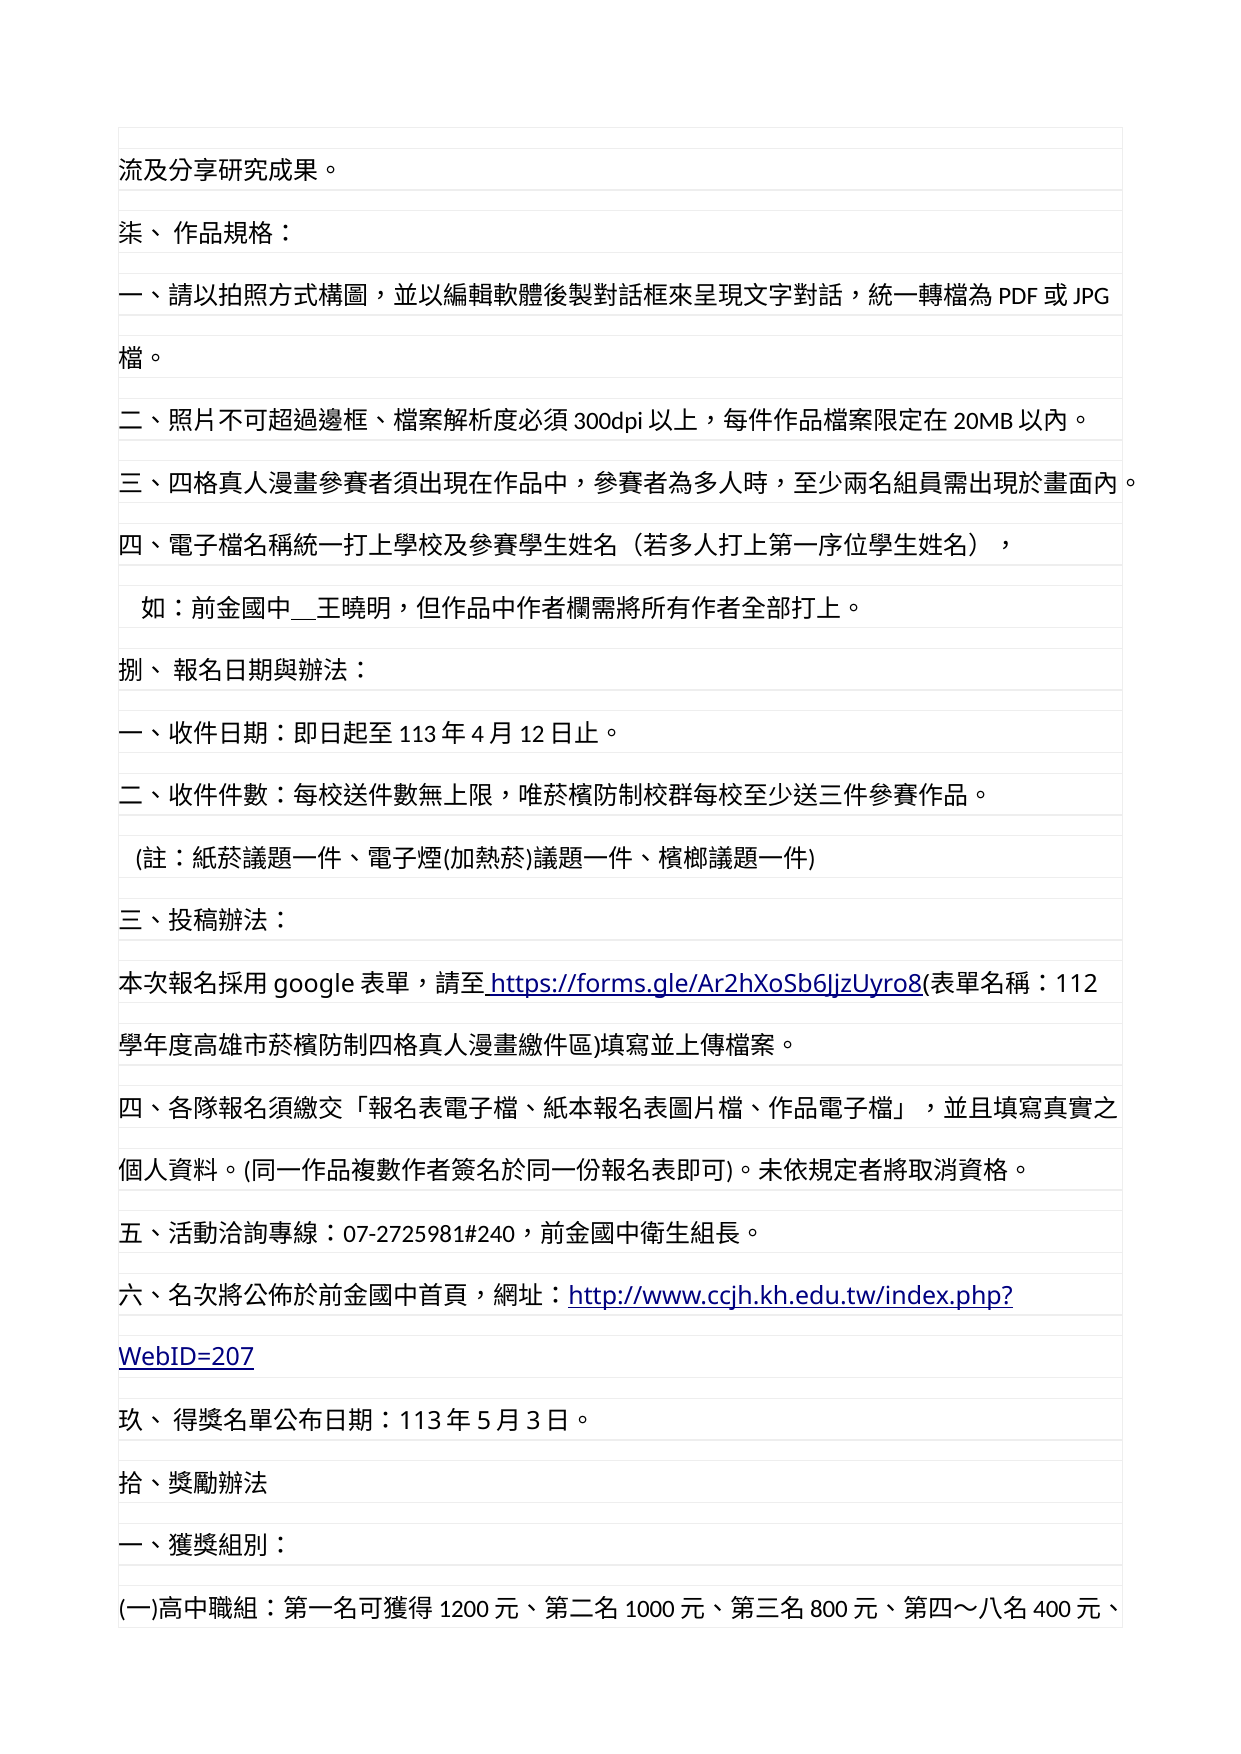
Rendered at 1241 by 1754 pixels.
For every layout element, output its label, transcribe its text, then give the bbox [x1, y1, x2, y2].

text 六、名次將公佈於前金國中首頁，網址：http://www.ccjh.kh.edu.tw/index.php? [119, 1274, 1122, 1314]
text [119, 316, 1122, 335]
text [119, 816, 1122, 835]
text [119, 566, 1122, 585]
text 一、獲獎組別： [119, 1524, 1122, 1564]
text (一)高中職組：第一名可獲得1200元、第二名1000元、第三名800元、第四～八名400元、並依序再選出七名佳作可獲得200元，獎金以禮券方式呈現，並且頒予獎狀乙紙。 [119, 1586, 1122, 1627]
text 二、照片不可超過邊框、檔案解析度必須300dpi以上，每件作品檔案限定在20MB以內。 [119, 399, 1122, 439]
text [119, 1066, 1122, 1085]
text [119, 253, 1122, 273]
text [119, 1503, 1122, 1523]
text 柒、 作品規格： [119, 211, 1122, 252]
text 四、電子檔名稱統一打上學校及參賽學生姓名（若多人打上第一序位學生姓名）， [119, 524, 1122, 564]
text [119, 1253, 1122, 1273]
text [119, 503, 1122, 523]
text 檔。 [119, 336, 1122, 377]
text 拾、獎勵辦法 [119, 1461, 1122, 1502]
text 二、收件件數：每校送件數無上限，唯菸檳防制校群每校至少送三件參賽作品。 [119, 774, 1122, 814]
text 一、收件日期：即日起至113年4月12日止。 [119, 711, 1122, 752]
text [119, 378, 1122, 398]
text [119, 128, 1122, 148]
text 個人資料。(同一作品複數作者簽名於同一份報名表即可)。未依規定者將取消資格。 [119, 1149, 1122, 1189]
text 流及分享研究成果。 [119, 149, 1122, 189]
text 捌、 報名日期與辦法： [119, 649, 1122, 689]
text 玖、 得獎名單公布日期：113年5月3日。 [119, 1399, 1122, 1439]
text [119, 753, 1122, 773]
text 三、投稿辦法： [119, 899, 1122, 939]
text [119, 1003, 1122, 1023]
text [119, 1378, 1122, 1398]
text 本次報名採用google表單，請至 https://forms.gle/Ar2hXoSb6JjzUyro8(表單名稱：112 [119, 961, 1122, 1002]
text [119, 1128, 1122, 1148]
text [119, 878, 1122, 898]
text (註：紙菸議題一件、電子煙(加熱菸)議題一件、檳榔議題一件) [119, 836, 1122, 877]
text 學年度高雄市菸檳防制四格真人漫畫繳件區)填寫並上傳檔案。 [119, 1024, 1122, 1064]
text [119, 941, 1122, 960]
text (一)高中職組：第一名可獲得1200元、第二名1000元、第三名800元、第四～八名400元、並依序再選出七名佳作可獲得200元，獎金以禮券方式呈現，並且頒予獎狀乙紙。 [119, 1566, 1122, 1585]
text [119, 191, 1122, 210]
text 三、四格真人漫畫參賽者須出現在作品中，參賽者為多人時，至少兩名組員需出現於畫面內。 [119, 461, 1122, 502]
text 一、請以拍照方式構圖，並以編輯軟體後製對話框來呈現文字對話，統一轉檔為PDF或JPG [119, 274, 1122, 314]
text 五、活動洽詢專線：07-2725981#240，前金國中衛生組長。 [119, 1211, 1122, 1252]
text 四、各隊報名須繳交「報名表電子檔、紙本報名表圖片檔、作品電子檔」，並且填寫真實之 [119, 1086, 1122, 1127]
text [119, 1441, 1122, 1460]
text [119, 1191, 1122, 1210]
text WebID=207 [119, 1336, 1122, 1377]
text 三、四格真人漫畫參賽者須出現在作品中，參賽者為多人時，至少兩名組員需出現於畫面內。 [119, 441, 1122, 460]
text [119, 691, 1122, 710]
text 如：前金國中＿王曉明，但作品中作者欄需將所有作者全部打上。 [119, 586, 1122, 627]
text [119, 628, 1122, 648]
text [119, 1316, 1122, 1335]
